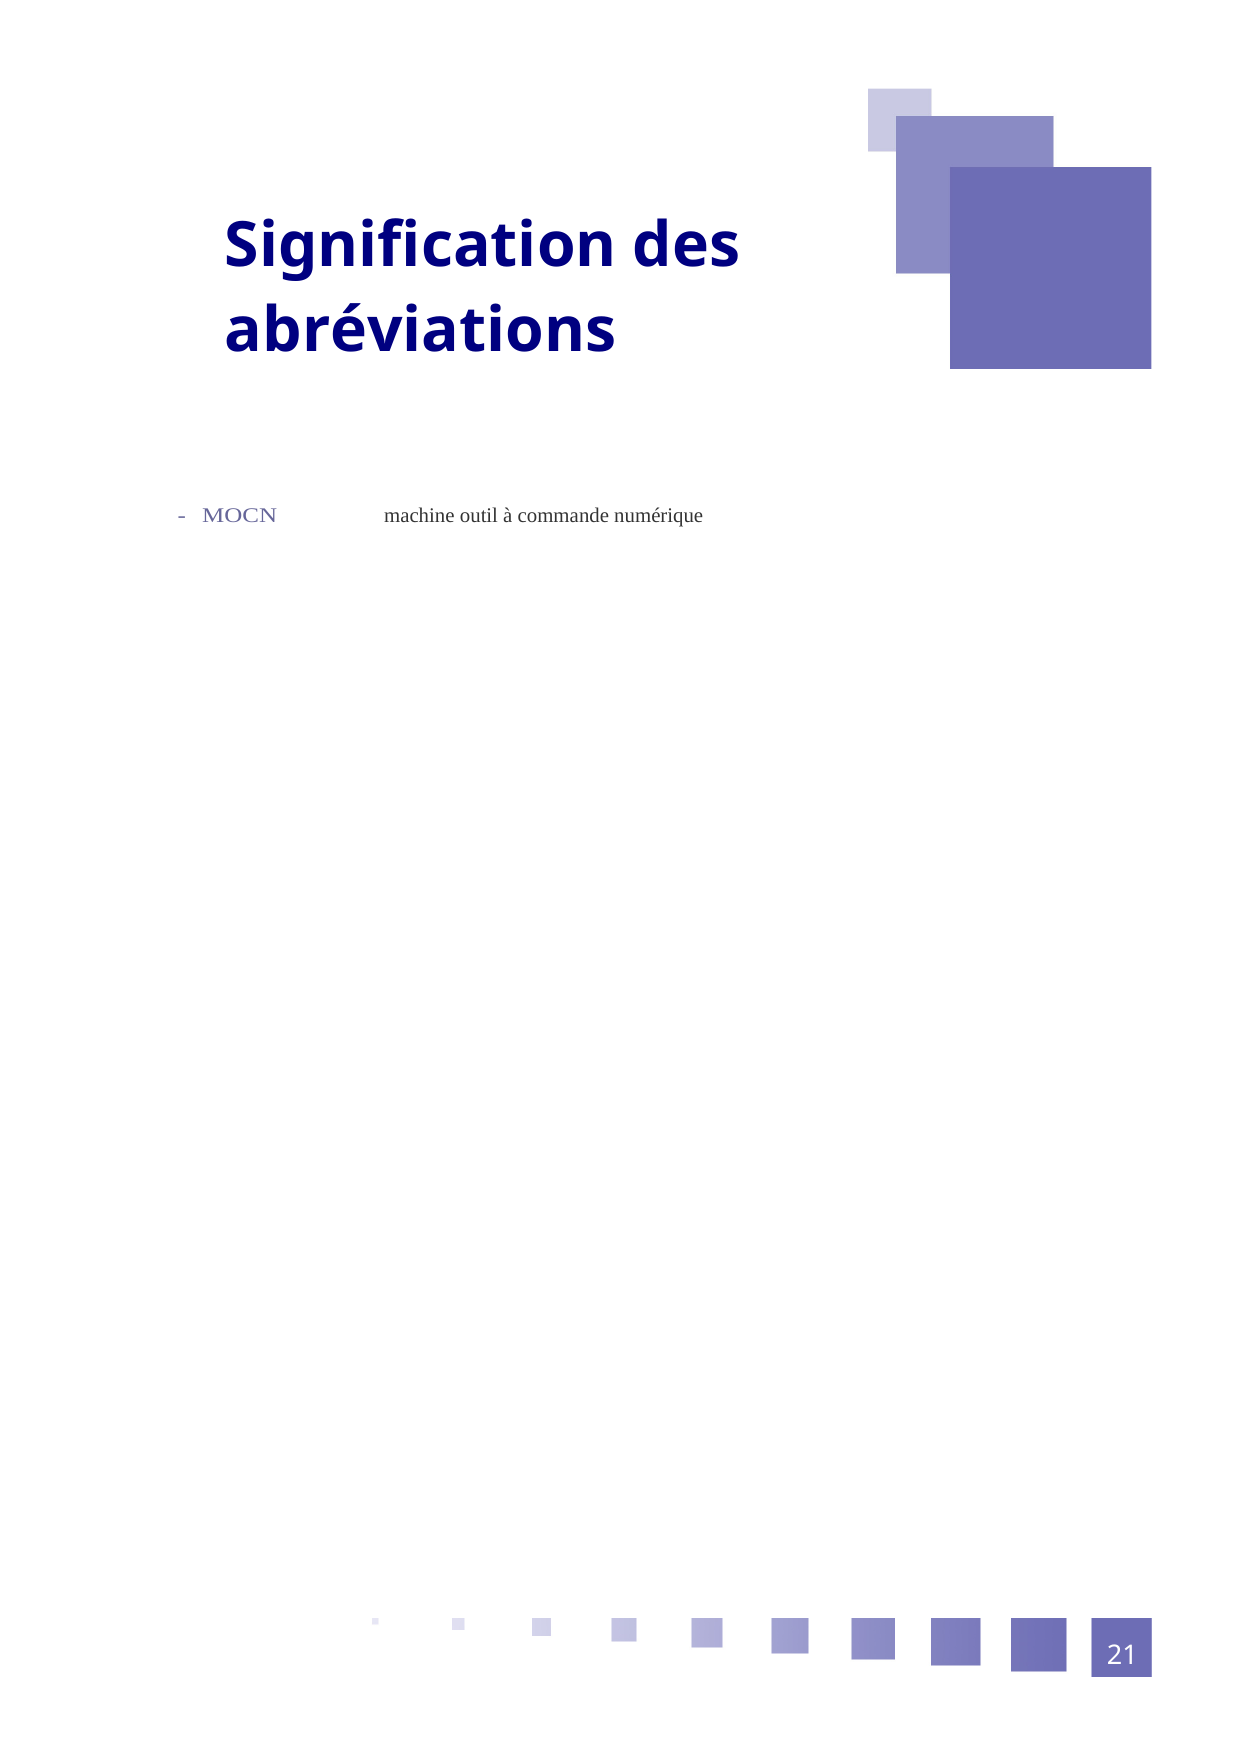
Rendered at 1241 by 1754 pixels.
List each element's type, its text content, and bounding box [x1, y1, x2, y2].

picture [177, 1618, 1152, 1677]
picture [351, 527, 1152, 889]
picture [351, 88, 1152, 504]
text - MOCN machine outil à commande numérique [177, 504, 1152, 527]
title Signification des abréviations [224, 199, 868, 369]
